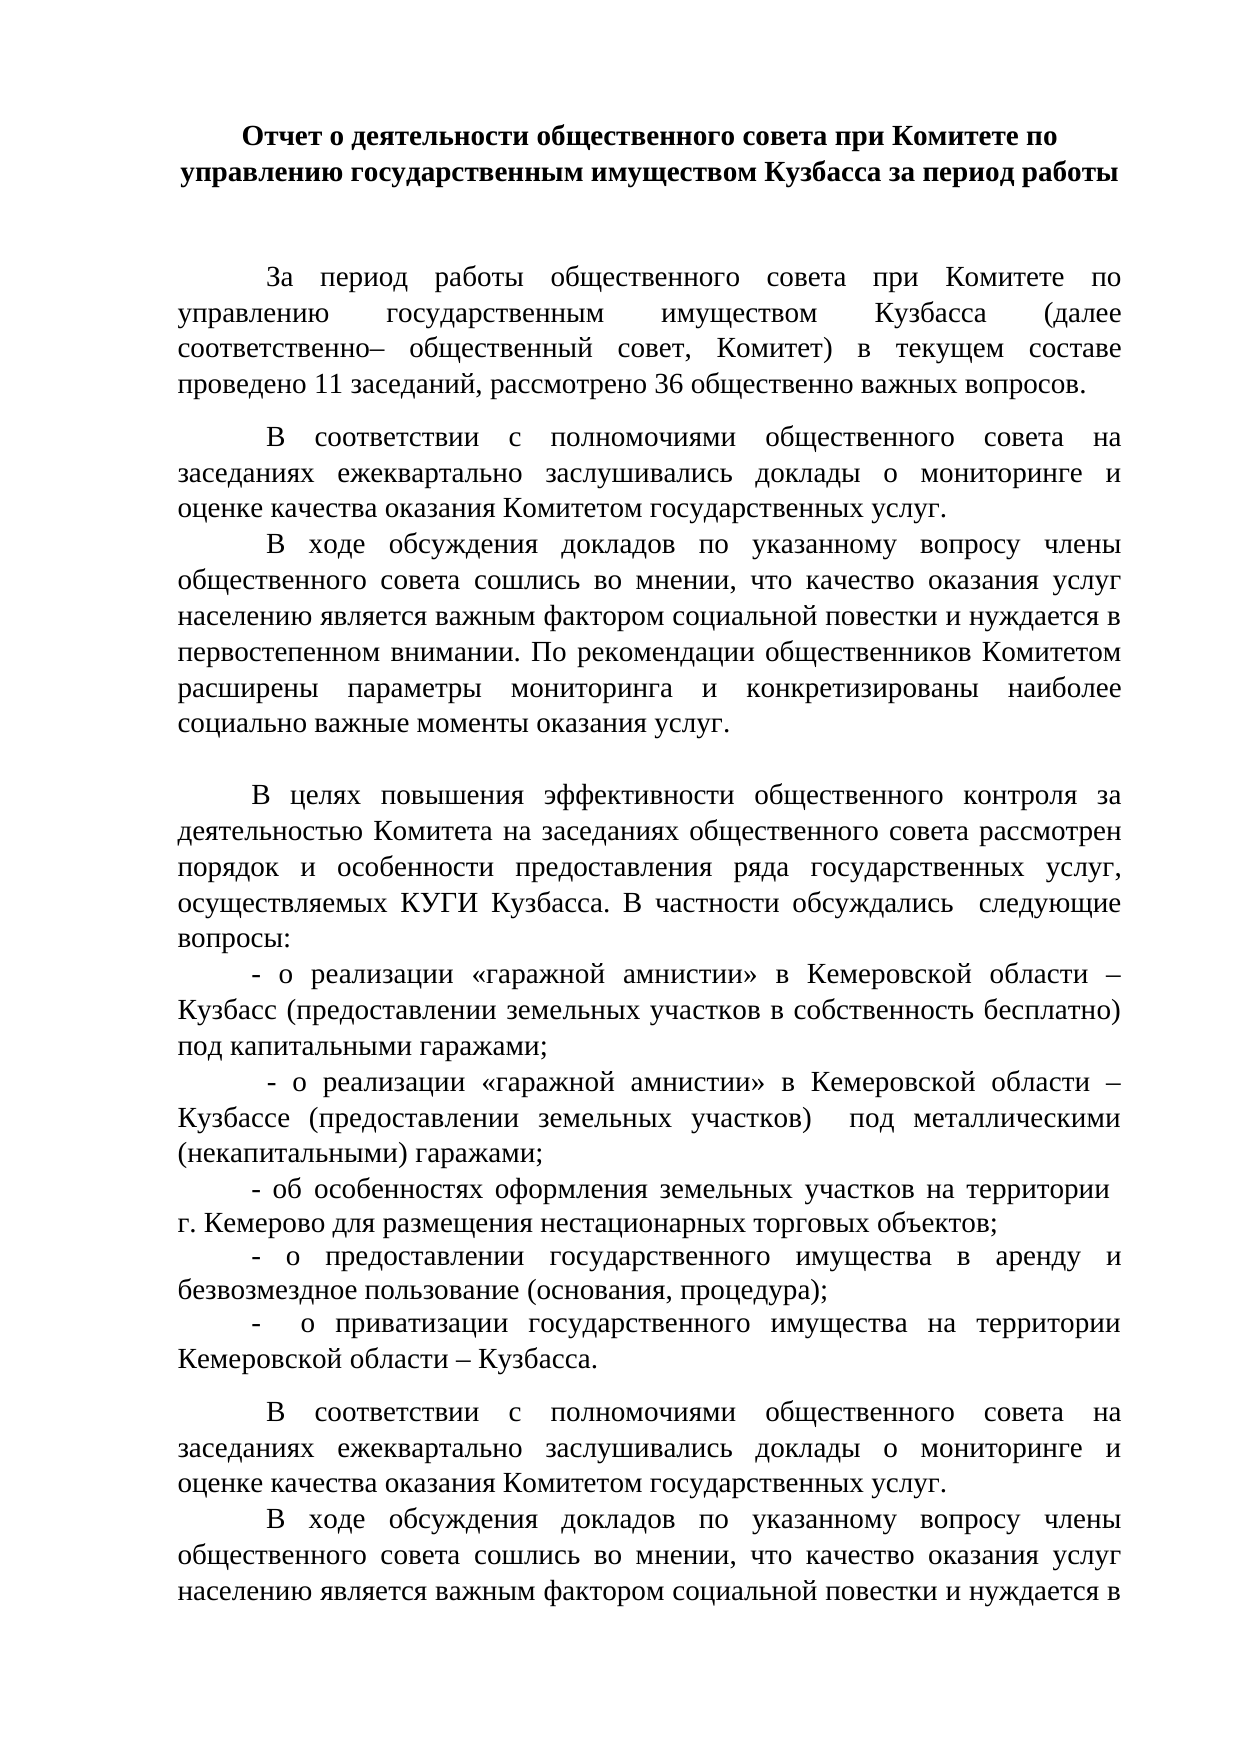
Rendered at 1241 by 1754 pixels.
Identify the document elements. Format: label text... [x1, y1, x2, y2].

text В соответствии с полномочиями общественного совета на заседаниях ежеквартально заслушивались доклады о мониторинге и оценке качества оказания Комитетом государственных услуг. [177, 1394, 1122, 1499]
text Отчет о деятельности общественного совета при Комитете по управлению государственным имуществом Кузбасса за период работы [177, 118, 1122, 187]
text - об особенностях оформления земельных участков на территории г. Кемерово для размещения нестационарных торговых объектов; [177, 1171, 1122, 1238]
text За период работы общественного совета при Комитете по управлению государственным имуществом Кузбасса (далее соответственно– общественный совет, Комитет) в текущем составе проведено 11 заседаний, рассмотрено 36 общественно важных вопросов. [177, 259, 1122, 400]
text - о реализации «гаражной амнистии» в Кемеровской области – Кузбасс (предоставлении земельных участков в собственность бесплатно) под капитальными гаражами; [177, 956, 1122, 1062]
text - о предоставлении государственного имущества в аренду и безвозмездное пользование (основания, процедура); [177, 1238, 1122, 1306]
text - о реализации «гаражной амнистии» в Кемеровской области – Кузбассе (предоставлении земельных участков) под металлическими (некапитальными) гаражами; [177, 1064, 1122, 1169]
text В ходе обсуждения докладов по указанному вопросу члены общественного совета сошлись во мнении, что качество оказания услуг населению является важным фактором социальной повестки и нуждается в первостепенном внимании. По рекомендации общественников Комитетом расширены параметры мониторинга и конкретизированы наиболее социально важные моменты оказания услуг. [177, 526, 1122, 739]
text В ходе обсуждения докладов по указанному вопросу члены общественного совета сошлись во мнении, что качество оказания услуг населению является важным фактором социальной повестки и нуждается в [177, 1501, 1122, 1607]
text В целях повышения эффективности общественного контроля за деятельностью Комитета на заседаниях общественного совета рассмотрен порядок и особенности предоставления ряда государственных услуг, осуществляемых КУГИ Кузбасса. В частности обсуждались следующие вопросы: [177, 777, 1122, 954]
text - о приватизации государственного имущества на территории Кемеровской области – Кузбасса. [177, 1306, 1122, 1375]
text В соответствии с полномочиями общественного совета на заседаниях ежеквартально заслушивались доклады о мониторинге и оценке качества оказания Комитетом государственных услуг. [177, 419, 1122, 524]
